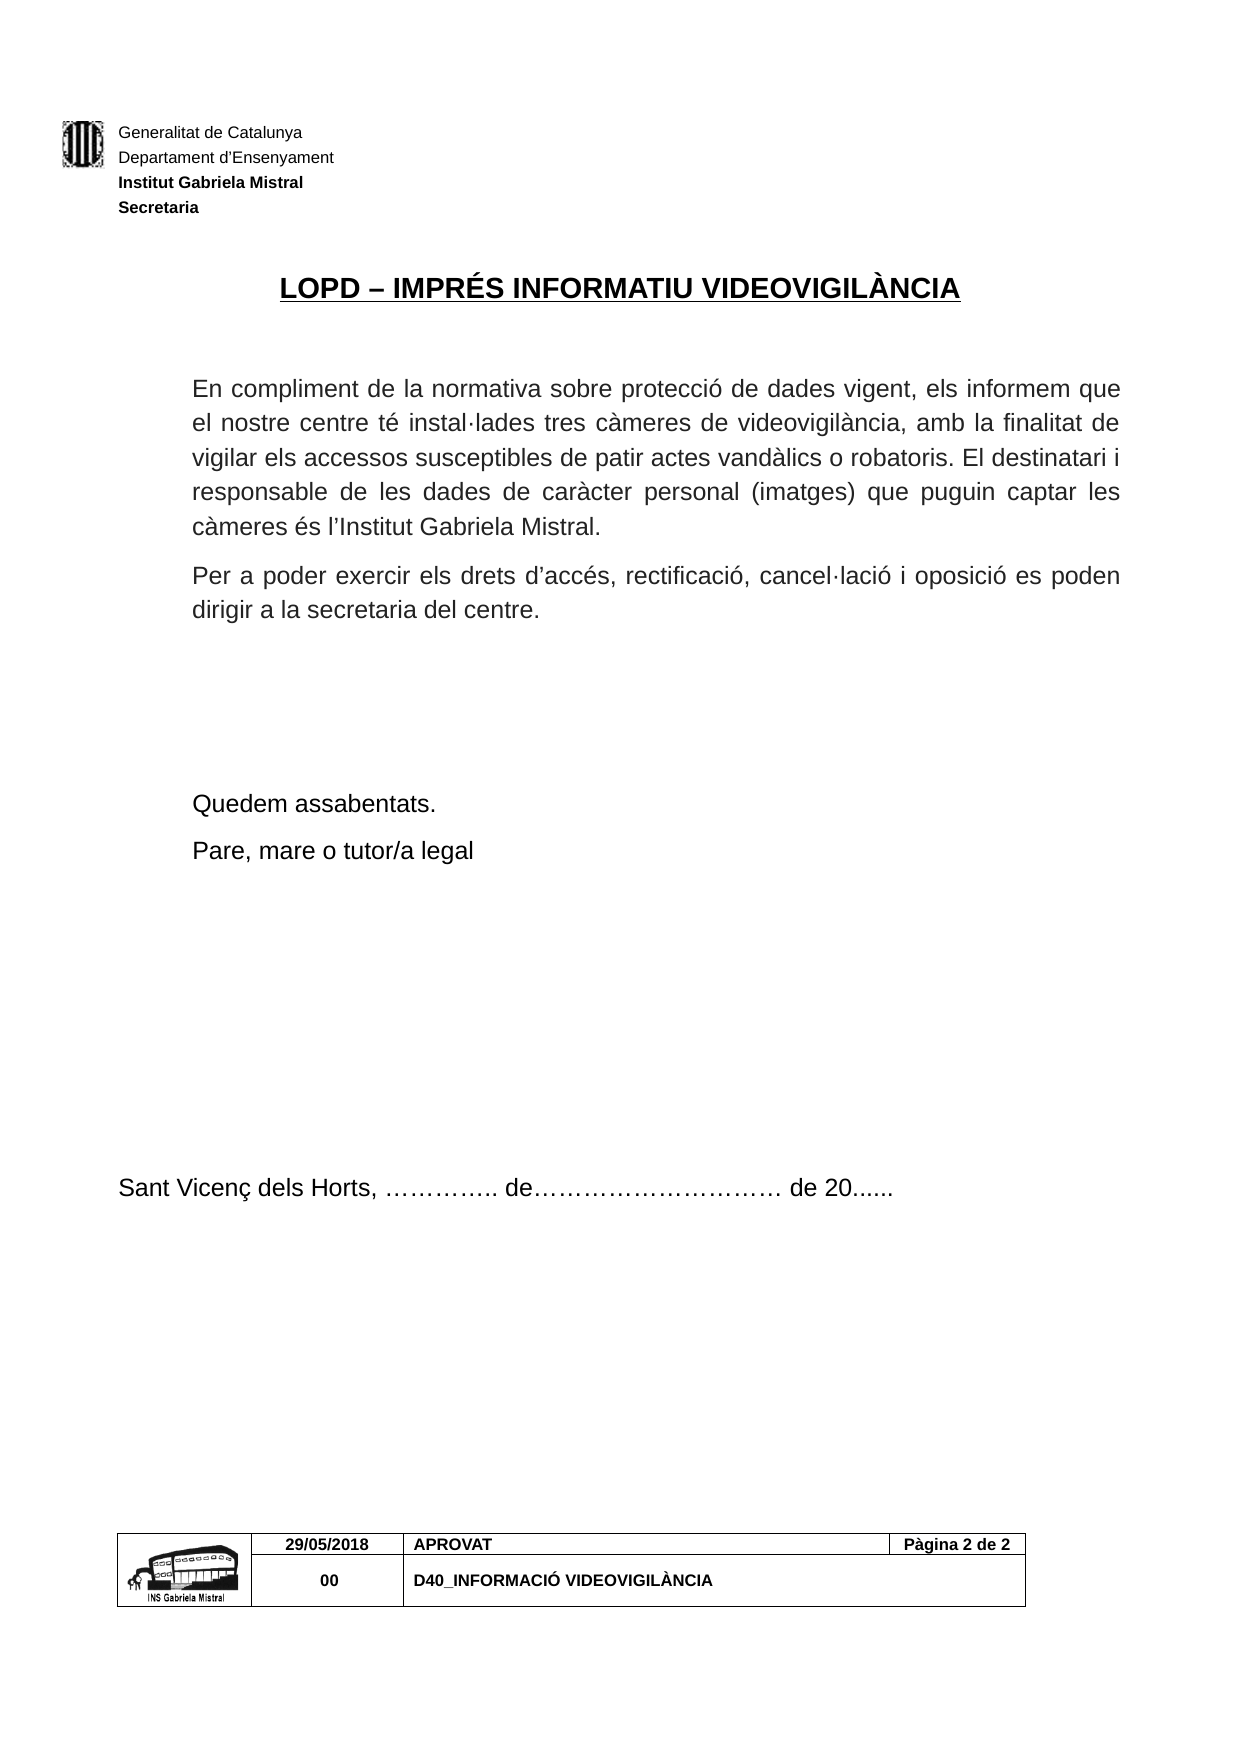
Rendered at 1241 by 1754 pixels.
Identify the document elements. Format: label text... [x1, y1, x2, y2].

text Quedem assabentats. [118, 789, 1122, 817]
text Per a poder exercir els drets d’accés, rectificació, cancel·lació i oposició es poden dirigir a la secretaria del centre. [192, 561, 1122, 624]
text Sant Vicenç dels Horts, ………….. de………………………… de 20...... [118, 1172, 1122, 1201]
text En compliment de la normativa sobre protecció de dades vigent, els informem que el nostre centre té instal·lades tres càmeres de videovigilància, amb la finalitat de vigilar els accessos susceptibles de patir actes vandàlics o robatoris. El destinatari i responsable de les dades de caràcter personal (imatges) que puguin captar les càmeres és l’Institut Gabriela Mistral. [192, 374, 1122, 541]
text LOPD – IMPRÉS INFORMATIU VIDEOVIGILÀNCIA [118, 272, 1122, 305]
text Pare, mare o tutor/a legal [118, 836, 1122, 865]
picture [127, 1534, 239, 1606]
picture [62, 121, 105, 169]
